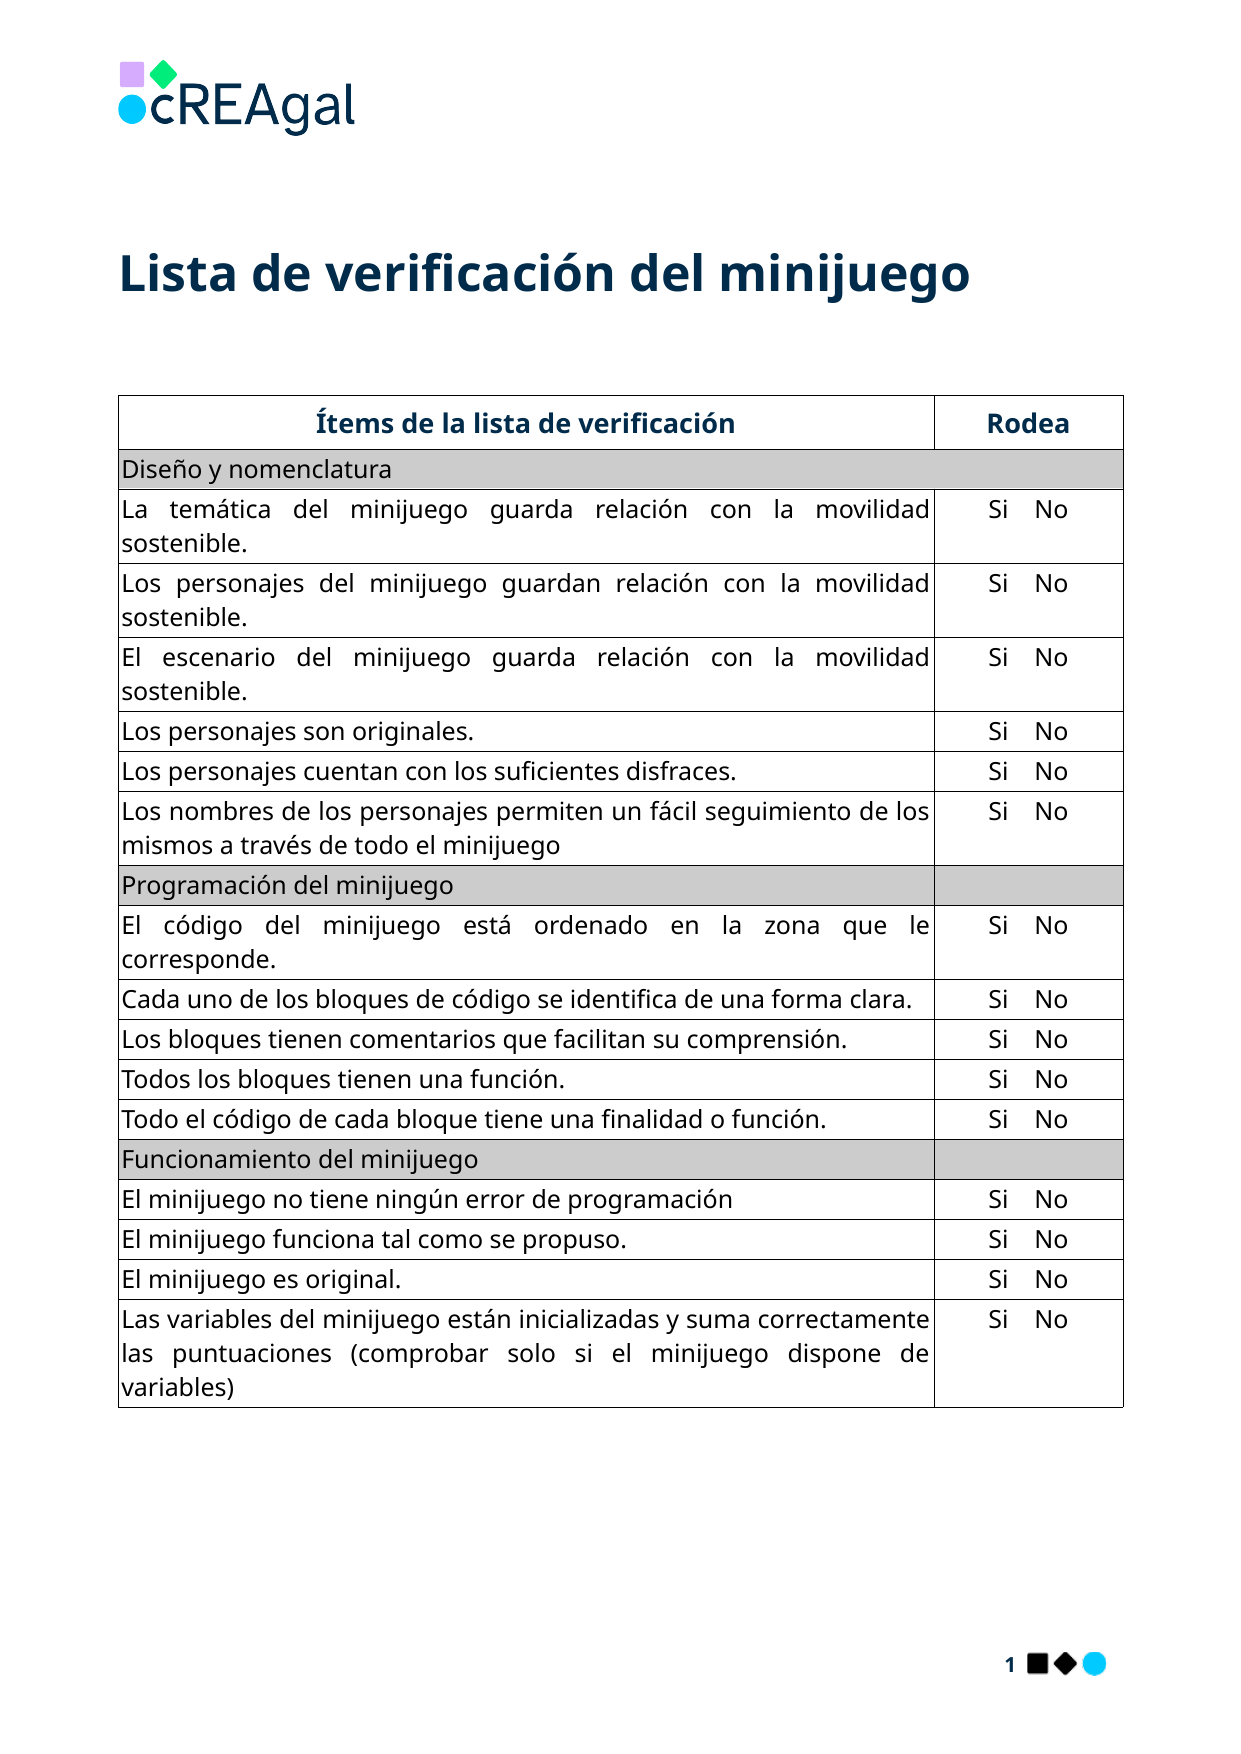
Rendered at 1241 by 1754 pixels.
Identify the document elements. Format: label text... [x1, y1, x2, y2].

table_cell Funcionamiento del minijuego [119, 1140, 934, 1179]
table_cell Si No [935, 1020, 1123, 1059]
picture [1027, 1652, 1093, 1676]
table_cell Si No [935, 638, 1123, 711]
picture [118, 60, 355, 136]
table_cell Si No [935, 1180, 1123, 1219]
table_cell El minijuego funciona tal como se propuso. [119, 1220, 934, 1259]
table_cell Los personajes son originales. [119, 712, 934, 751]
table_cell Si No [935, 490, 1123, 563]
picture [1101, 1652, 1107, 1662]
table_cell El minijuego es original. [119, 1260, 934, 1299]
table_cell Las variables del minijuego están inicializadas y suma correctamente las puntuaciones (comprobar solo si el minijuego dispone de variables) [119, 1300, 934, 1407]
table_cell Si No [935, 712, 1123, 751]
table_cell El escenario del minijuego guarda relación con la movilidad sostenible. [119, 638, 934, 711]
table_cell El código del minijuego está ordenado en la zona que le corresponde. [119, 906, 934, 979]
table_cell Si No [935, 564, 1123, 637]
table_cell Si No [935, 792, 1123, 865]
table_cell Cada uno de los bloques de código se identifica de una forma clara. [119, 980, 934, 1019]
table_cell El minijuego no tiene ningún error de programación [119, 1180, 934, 1219]
table_header Rodea [935, 396, 1123, 448]
table_cell Los nombres de los personajes permiten un fácil seguimiento de los mismos a través de todo el minijuego [119, 792, 934, 865]
picture [1096, 1665, 1107, 1676]
table_cell Diseño y nomenclatura [119, 450, 1123, 488]
table_cell Si No [935, 752, 1123, 791]
table_cell Todos los bloques tienen una función. [119, 1060, 934, 1099]
table_header Ítems de la lista de verificación [119, 396, 934, 448]
table_cell La temática del minijuego guarda relación con la movilidad sostenible. [119, 490, 934, 563]
table_cell Si No [935, 1300, 1123, 1407]
subtitle Lista de verificación del minijuego [118, 238, 1122, 306]
table_cell Si No [935, 906, 1123, 979]
table_cell Todo el código de cada bloque tiene una finalidad o función. [119, 1100, 934, 1139]
table_cell Si No [935, 1220, 1123, 1259]
table_cell [935, 1140, 1123, 1179]
table_cell Programación del minijuego [119, 866, 934, 905]
table_cell Los personajes cuentan con los suficientes disfraces. [119, 752, 934, 791]
table_cell Si No [935, 1260, 1123, 1299]
table_cell Si No [935, 980, 1123, 1019]
table_cell Los bloques tienen comentarios que facilitan su comprensión. [119, 1020, 934, 1059]
table_cell Los personajes del minijuego guardan relación con la movilidad sostenible. [119, 564, 934, 637]
table_cell [935, 866, 1123, 905]
table_cell Si No [935, 1060, 1123, 1099]
table_cell Si No [935, 1100, 1123, 1139]
